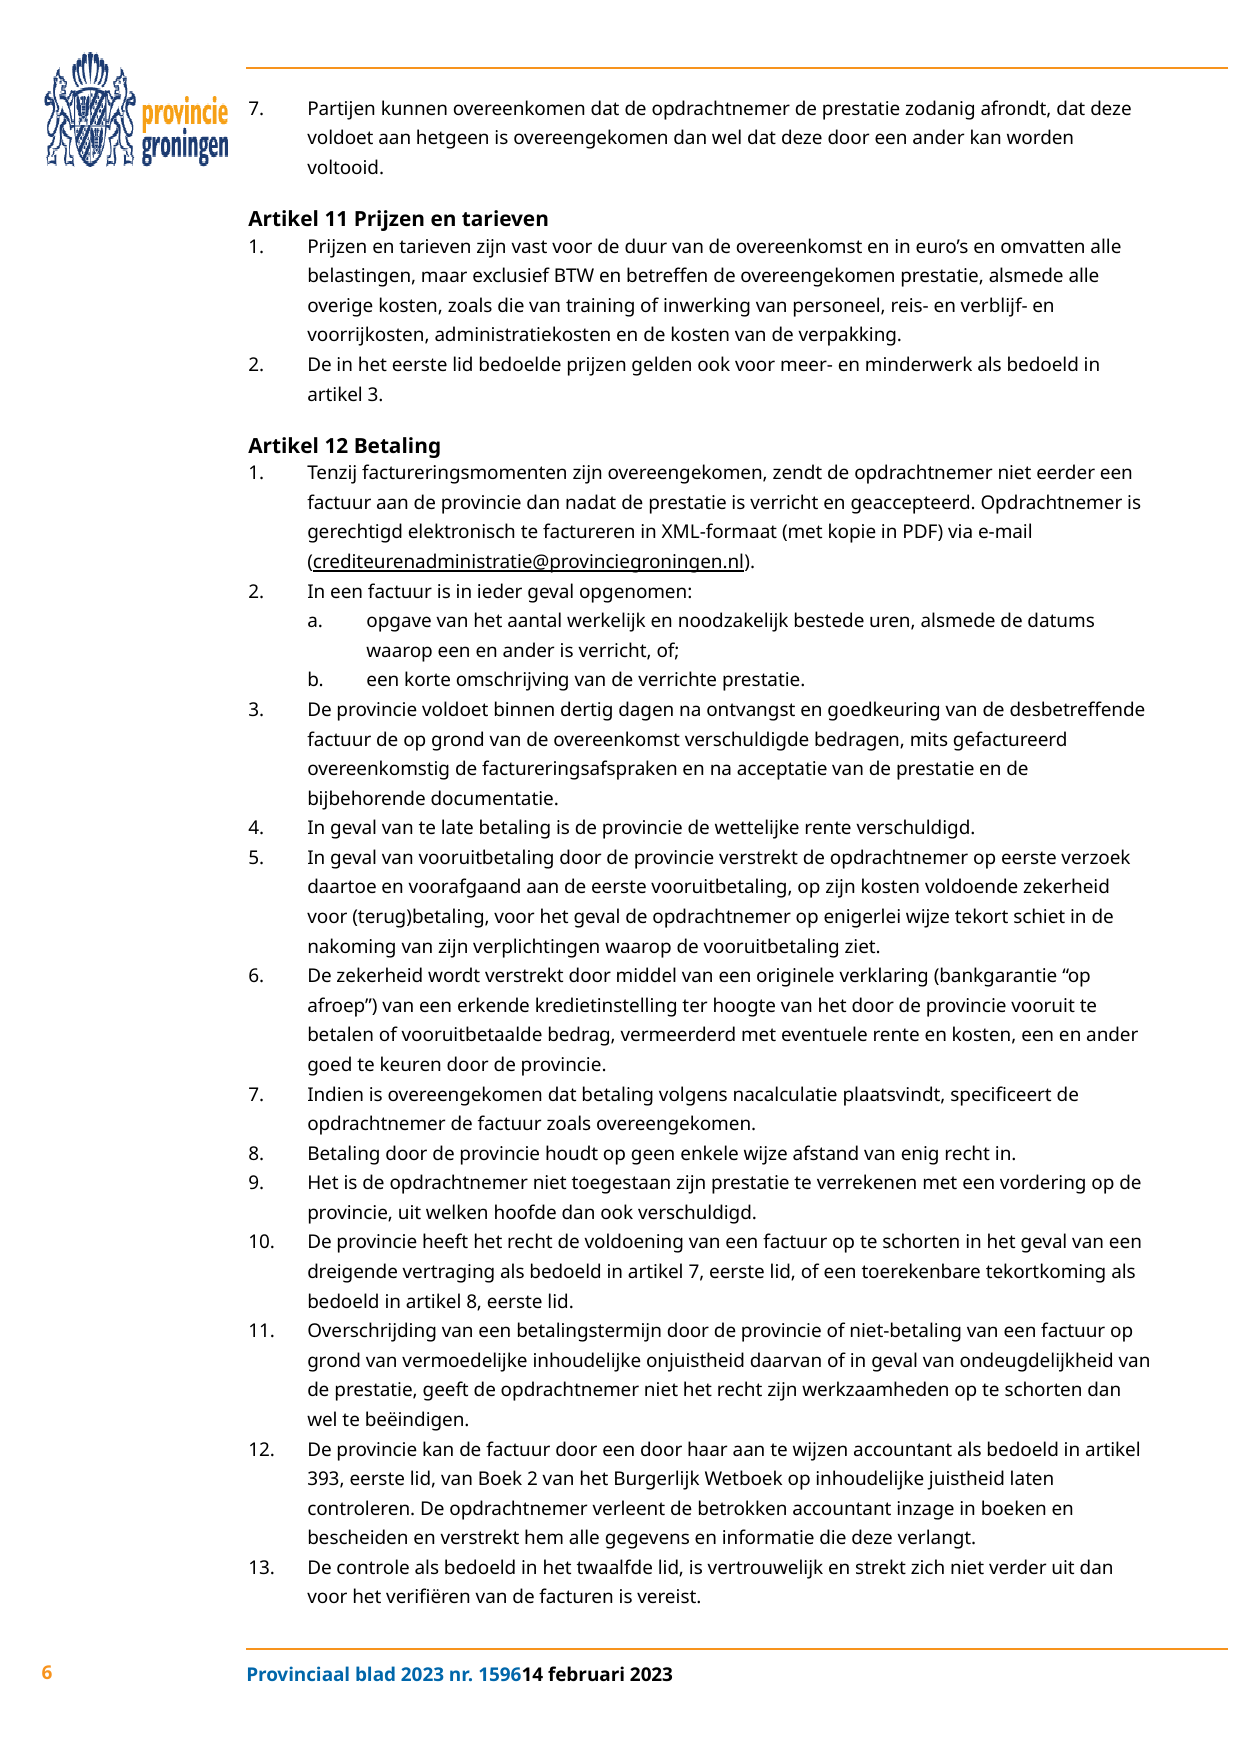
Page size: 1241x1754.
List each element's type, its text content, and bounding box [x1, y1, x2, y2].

picture [41, 47, 231, 172]
list een korte omschrijving van de verrichte prestatie. [307, 667, 1152, 692]
list opgave van het aantal werkelijk en noodzakelijk bestede uren, alsmede de datums waarop een en ander is verricht, of; [307, 607, 1152, 663]
list De controle als bedoeld in het twaalfde lid, is vertrouwelijk en strekt zich niet verder uit dan voor het verifiëren van de facturen is vereist. [248, 1554, 1152, 1609]
list In geval van te late betaling is de provincie de wettelijke rente verschuldigd. [248, 814, 1152, 840]
list Betaling door de provincie houdt op geen enkele wijze afstand van enig recht in. [248, 1140, 1152, 1166]
list Prijzen en tarieven zijn vast voor de duur van de overeenkomst en in euro’s en omvatten alle belastingen, maar exclusief BTW en betreffen de overeengekomen prestatie, alsmede alle overige kosten, zoals die van training of inwerking van personeel, reis- en verblijf- en voorrijkosten, administratiekosten en de kosten van de verpakking. [248, 233, 1152, 347]
list Partijen kunnen overeenkomen dat de opdrachtnemer de prestatie zodanig afrondt, dat deze voldoet aan hetgeen is overeengekomen dan wel dat deze door een ander kan worden voltooid. [248, 95, 1152, 180]
text Artikel 12 Betaling [248, 431, 1152, 459]
list De in het eerste lid bedoelde prijzen gelden ook voor meer- en minderwerk als bedoeld in artikel 3. [248, 351, 1152, 406]
list De provincie voldoet binnen dertig dagen na ontvangst en goedkeuring van de desbetreffende factuur de op grond van de overeenkomst verschuldigde bedragen, mits gefactureerd overeenkomstig de factureringsafspraken en na acceptatie van de prestatie en de bijbehorende documentatie. [248, 696, 1152, 811]
list De zekerheid wordt verstrekt door middel van een originele verklaring (bankgarantie “op afroep”) van een erkende kredietinstelling ter hoogte van het door de provincie vooruit te betalen of vooruitbetaalde bedrag, vermeerderd met eventuele rente en kosten, een en ander goed te keuren door de provincie. [248, 962, 1152, 1077]
text Artikel 11 Prijzen en tarieven [248, 204, 1152, 233]
list In een factuur is in ieder geval opgenomen: [248, 578, 1152, 604]
list Tenzij factureringsmomenten zijn overeengekomen, zendt de opdrachtnemer niet eerder een factuur aan de provincie dan nadat de prestatie is verricht en geaccepteerd. Opdrachtnemer is gerechtigd elektronisch te factureren in XML-formaat (met kopie in PDF) via e-mail (crediteurenadministratie@provinciegroningen.nl). [248, 459, 1152, 574]
list In geval van vooruitbetaling door de provincie verstrekt de opdrachtnemer op eerste verzoek daartoe en voorafgaand aan de eerste vooruitbetaling, op zijn kosten voldoende zekerheid voor (terug)betaling, voor het geval de opdrachtnemer op enigerlei wijze tekort schiet in de nakoming van zijn verplichtingen waarop de vooruitbetaling ziet. [248, 844, 1152, 959]
list De provincie kan de factuur door een door haar aan te wijzen accountant als bedoeld in artikel 393, eerste lid, van Boek 2 van het Burgerlijk Wetboek op inhoudelijke juistheid laten controleren. De opdrachtnemer verleent de betrokken accountant inzage in boeken en bescheiden en verstrekt hem alle gegevens en informatie die deze verlangt. [248, 1436, 1152, 1550]
list De provincie heeft het recht de voldoening van een factuur op te schorten in het geval van een dreigende vertraging als bedoeld in artikel 7, eerste lid, of een toerekenbare tekortkoming als bedoeld in artikel 8, eerste lid. [248, 1229, 1152, 1314]
list Het is de opdrachtnemer niet toegestaan zijn prestatie te verrekenen met een vordering op de provincie, uit welken hoofde dan ook verschuldigd. [248, 1169, 1152, 1225]
list Indien is overeengekomen dat betaling volgens nacalculatie plaatsvindt, specificeert de opdrachtnemer de factuur zoals overeengekomen. [248, 1081, 1152, 1136]
list Overschrijding van een betalingstermijn door de provincie of niet-betaling van een factuur op grond van vermoedelijke inhoudelijke onjuistheid daarvan of in geval van ondeugdelijkheid van de prestatie, geeft de opdrachtnemer niet het recht zijn werkzaamheden op te schorten dan wel te beëindigen. [248, 1317, 1152, 1432]
